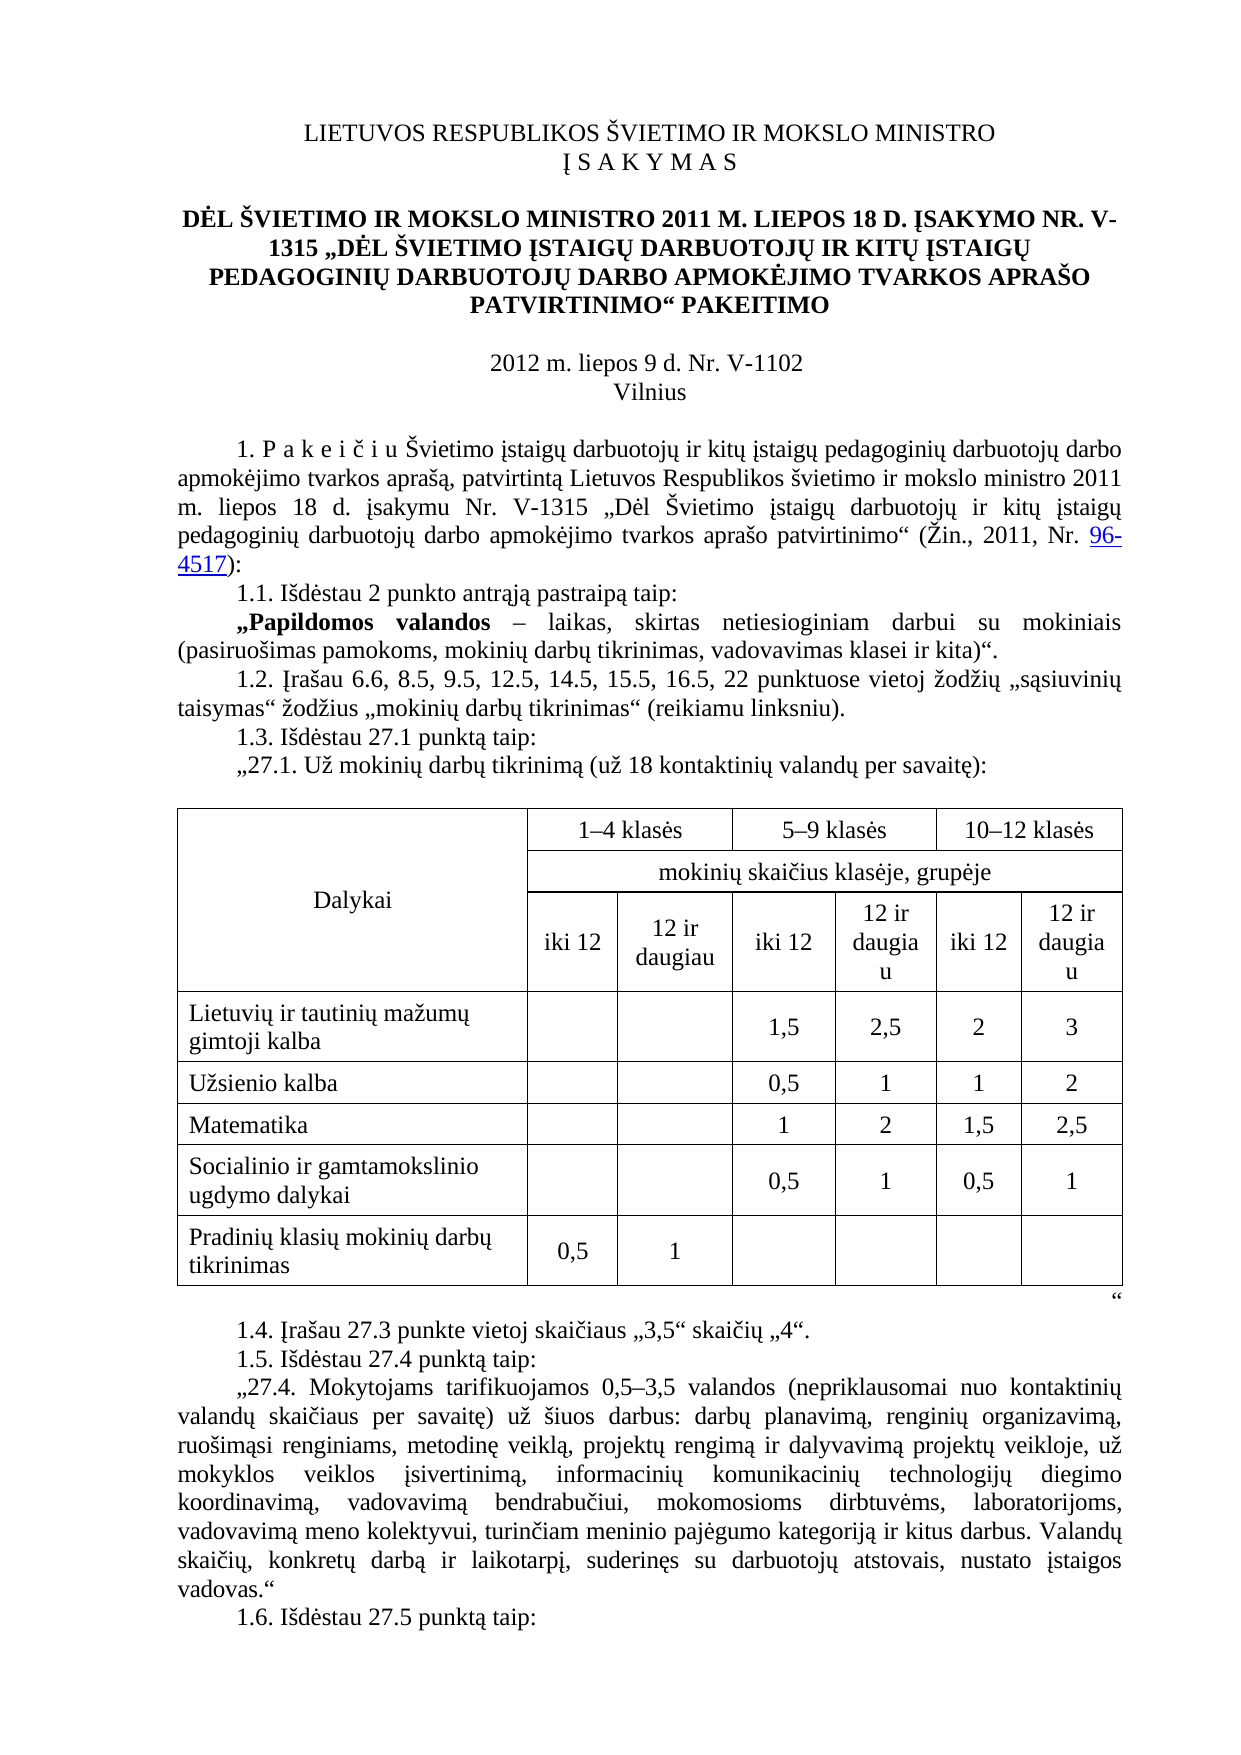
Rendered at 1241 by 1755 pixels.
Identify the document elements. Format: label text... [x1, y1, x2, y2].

table_cell [528, 992, 617, 1061]
table_cell 1 [937, 1062, 1021, 1103]
table_header Dalykai [178, 809, 527, 991]
table_cell 2 [1022, 1062, 1122, 1103]
text “ [177, 1286, 1122, 1315]
table_cell mokinių skaičius klasėje, grupėje [528, 851, 1122, 891]
table_cell [618, 992, 732, 1061]
text Į S A K Y M A S [177, 147, 1122, 176]
text 1. P a k e i č i u Švietimo įstaigų darbuotojų ir kitų įstaigų pedagoginių darbuotojų darbo apmokėjimo tvarkos aprašą, patvirtintą Lietuvos Respublikos švietimo ir mokslo ministro 2011 m. liepos 18 d. įsakymu Nr. V-1315 „Dėl Švietimo įstaigų darbuotojų ir kitų įstaigų pedagoginių darbuotojų darbo apmokėjimo tvarkos aprašo patvirtinimo“ (Žin., 2011, Nr. 96-4517): [177, 434, 1122, 578]
table_cell 2 [937, 992, 1021, 1061]
table_cell 2,5 [836, 992, 936, 1061]
text „27.4. Mokytojams tarifikuojamos 0,5–3,5 valandos (nepriklausomai nuo kontaktinių valandų skaičiaus per savaitę) už šiuos darbus: darbų planavimą, renginių organizavimą, ruošimąsi renginiams, metodinę veiklą, projektų rengimą ir dalyvavimą projektų veikloje, už mokyklos veiklos įsivertinimą, informacinių komunikacinių technologijų diegimo koordinavimą, vadovavimą bendrabučiui, mokomosioms dirbtuvėms, laboratorijoms, vadovavimą meno kolektyvui, turinčiam meninio pajėgumo kategoriją ir kitus darbus. Valandų skaičių, konkretų darbą ir laikotarpį, suderinęs su darbuotojų atstovais, nustato įstaigos vadovas.“ [177, 1372, 1122, 1602]
table_header 10–12 klasės [937, 809, 1122, 850]
table_cell [836, 1216, 936, 1285]
text 1.3. Išdėstau 27.1 punktą taip: [177, 722, 1122, 751]
text 2012 m. liepos 9 d. Nr. V-1102 [177, 348, 1122, 377]
table_cell [937, 1216, 1021, 1285]
table_header 1–4 klasės [528, 809, 732, 850]
table_cell 1 [1022, 1145, 1122, 1215]
text 1.4. Įrašau 27.3 punkte vietoj skaičiaus „3,5“ skaičių „4“. [177, 1315, 1122, 1344]
table_cell Pradinių klasių mokinių darbų tikrinimas [178, 1216, 527, 1285]
table_cell 0,5 [733, 1145, 835, 1215]
text 1.2. Įrašau 6.6, 8.5, 9.5, 12.5, 14.5, 15.5, 16.5, 22 punktuose vietoj žodžių „sąsiuvinių taisymas“ žodžius „mokinių darbų tikrinimas“ (reikiamu linksniu). [177, 664, 1122, 722]
table_cell 0,5 [528, 1216, 617, 1285]
table_cell [618, 1062, 732, 1103]
table_cell Socialinio ir gamtamokslinio ugdymo dalykai [178, 1145, 527, 1215]
text 1.6. Išdėstau 27.5 punktą taip: [177, 1602, 1122, 1631]
table_cell 1 [733, 1104, 835, 1144]
table_cell [528, 1104, 617, 1144]
table_cell 12 ir daugiau [836, 893, 936, 991]
table_cell iki 12 [937, 893, 1021, 991]
text 1.1. Išdėstau 2 punkto antrąją pastraipą taip: [177, 578, 1122, 607]
text „Papildomos valandos – laikas, skirtas netiesioginiam darbui su mokiniais (pasiruošimas pamokoms, mokinių darbų tikrinimas, vadovavimas klasei ir kita)“. [177, 607, 1122, 664]
table_cell 1 [836, 1145, 936, 1215]
table_cell [618, 1145, 732, 1215]
table_cell iki 12 [733, 893, 835, 991]
table_cell 0,5 [937, 1145, 1021, 1215]
table_cell 0,5 [733, 1062, 835, 1103]
text LIETUVOS RESPUBLIKOS ŠVIETIMO IR MOKSLO MINISTRO [177, 118, 1122, 147]
table_cell 1 [618, 1216, 732, 1285]
table_cell 12 ir daugiau [1022, 893, 1122, 991]
text DĖL ŠVIETIMO IR MOKSLO MINISTRO 2011 m. LIEPOS 18 d. ĮSAKYMO Nr. V-1315 „DĖL ŠVIETIMO ĮSTAIGŲ DARBUOTOJŲ IR KITŲ ĮSTAIGŲ PEDAGOGINIŲ DARBUOTOJŲ DARBO APMOKĖJIMO TVARKOS APRAŠO PATVIRTINIMO“ PAKEITIMO [177, 204, 1122, 319]
table_cell 2,5 [1022, 1104, 1122, 1144]
text 1.5. Išdėstau 27.4 punktą taip: [177, 1344, 1122, 1372]
table_cell 3 [1022, 992, 1122, 1061]
table_cell 1,5 [937, 1104, 1021, 1144]
table_cell Matematika [178, 1104, 527, 1144]
table_cell 2 [836, 1104, 936, 1144]
table_cell iki 12 [528, 893, 617, 991]
text „27.1. Už mokinių darbų tikrinimą (už 18 kontaktinių valandų per savaitę): [177, 751, 1122, 779]
table_header 5–9 klasės [733, 809, 936, 850]
table_cell 1,5 [733, 992, 835, 1061]
table_cell [528, 1145, 617, 1215]
table_cell [733, 1216, 835, 1285]
table_cell 12 ir daugiau [618, 893, 732, 991]
table_cell [1022, 1216, 1122, 1285]
table_cell 1 [836, 1062, 936, 1103]
table_cell Lietuvių ir tautinių mažumų gimtoji kalba [178, 992, 527, 1061]
table_cell [618, 1104, 732, 1144]
table_cell [528, 1062, 617, 1103]
text Vilnius [177, 377, 1122, 406]
table_cell Užsienio kalba [178, 1062, 527, 1103]
